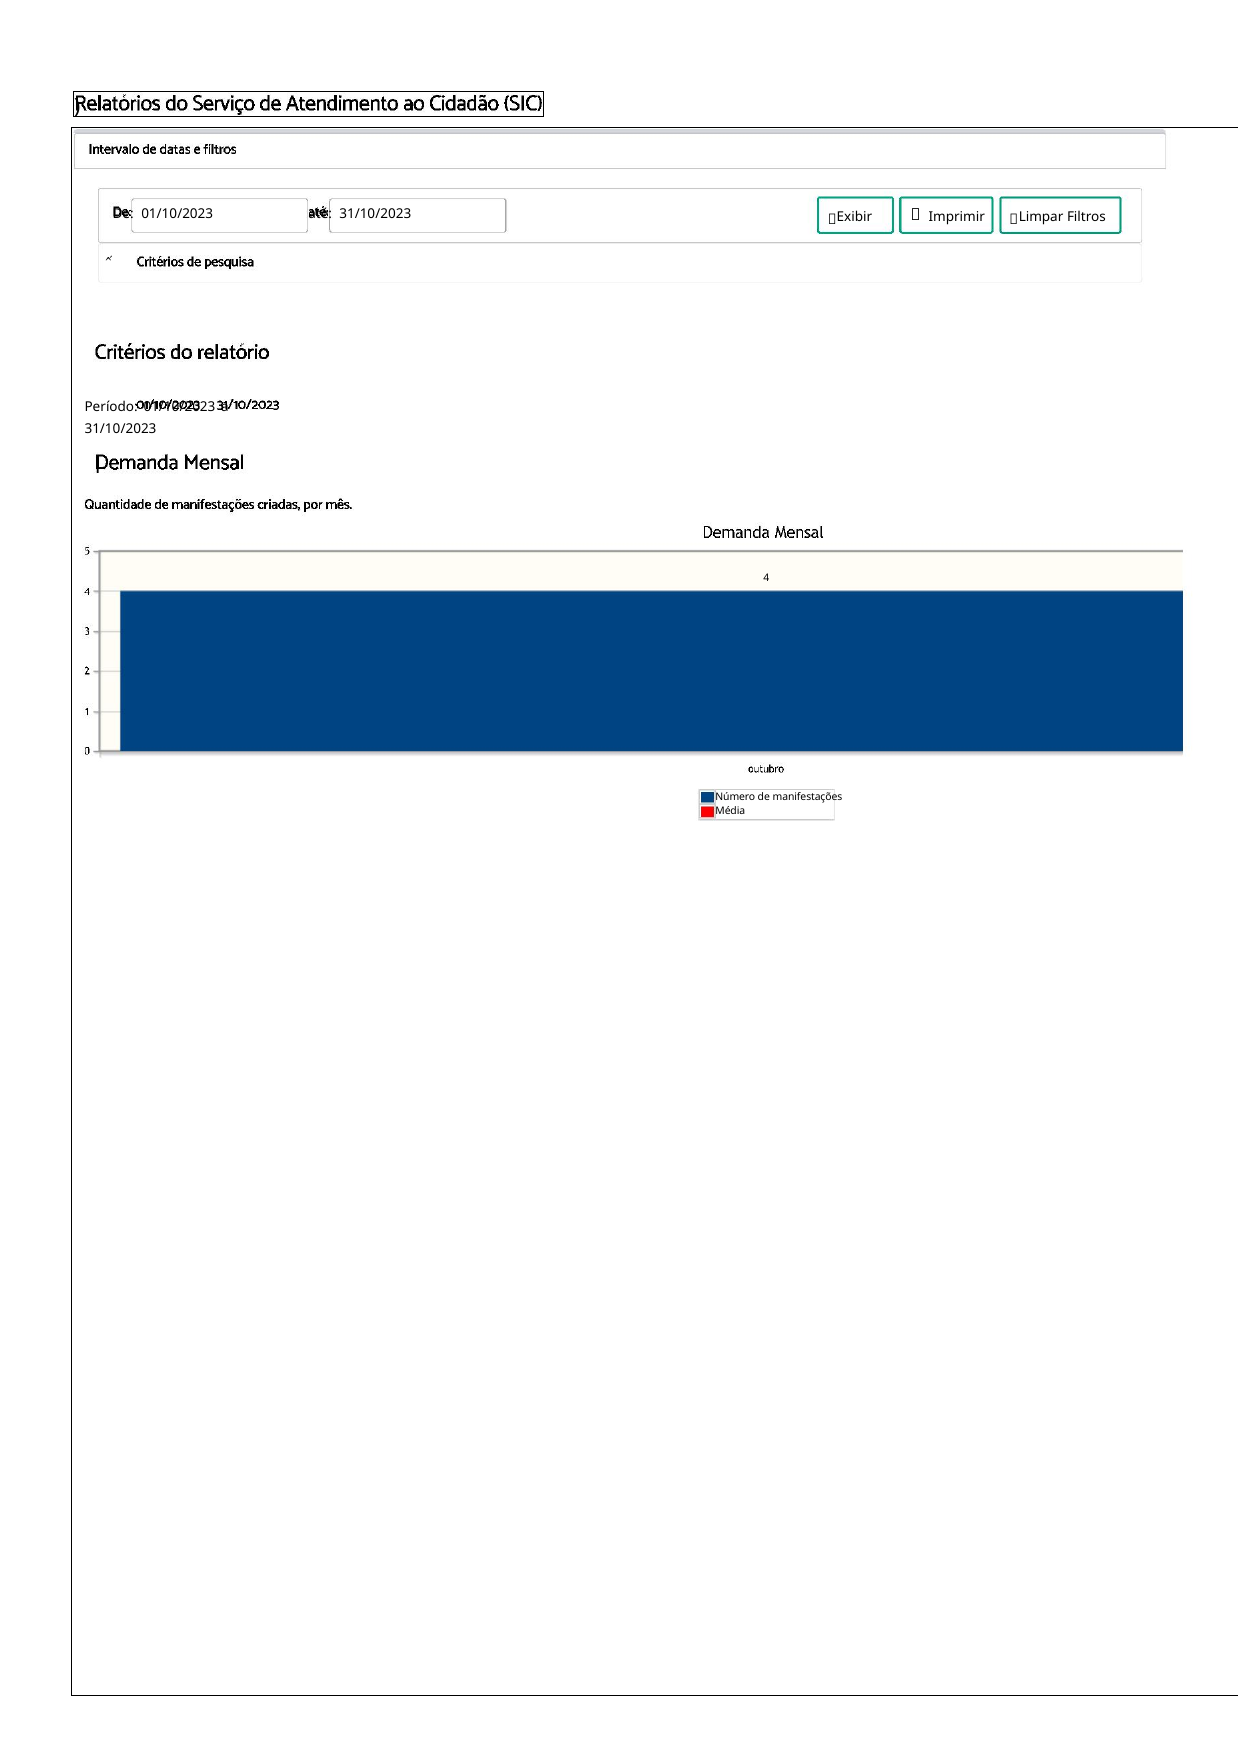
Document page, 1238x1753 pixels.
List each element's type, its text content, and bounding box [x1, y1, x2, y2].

text De: 01/10/2023 [112, 201, 222, 223]
text Exibir [828, 204, 898, 226]
text Imprimir [928, 204, 997, 226]
text Limpar Filtros [1009, 204, 1126, 226]
text ) [74, 87, 567, 121]
text Número de manifestações [715, 791, 851, 802]
picture [72, 128, 1238, 1695]
text  [910, 206, 951, 223]
text  [112, 256, 154, 273]
text Média [715, 805, 851, 817]
text até: 31/10/2023 [308, 201, 418, 223]
text 4 [763, 572, 784, 584]
text l [95, 446, 269, 480]
text Período: 01/10/2023 a 31/10/2023 [84, 394, 304, 438]
